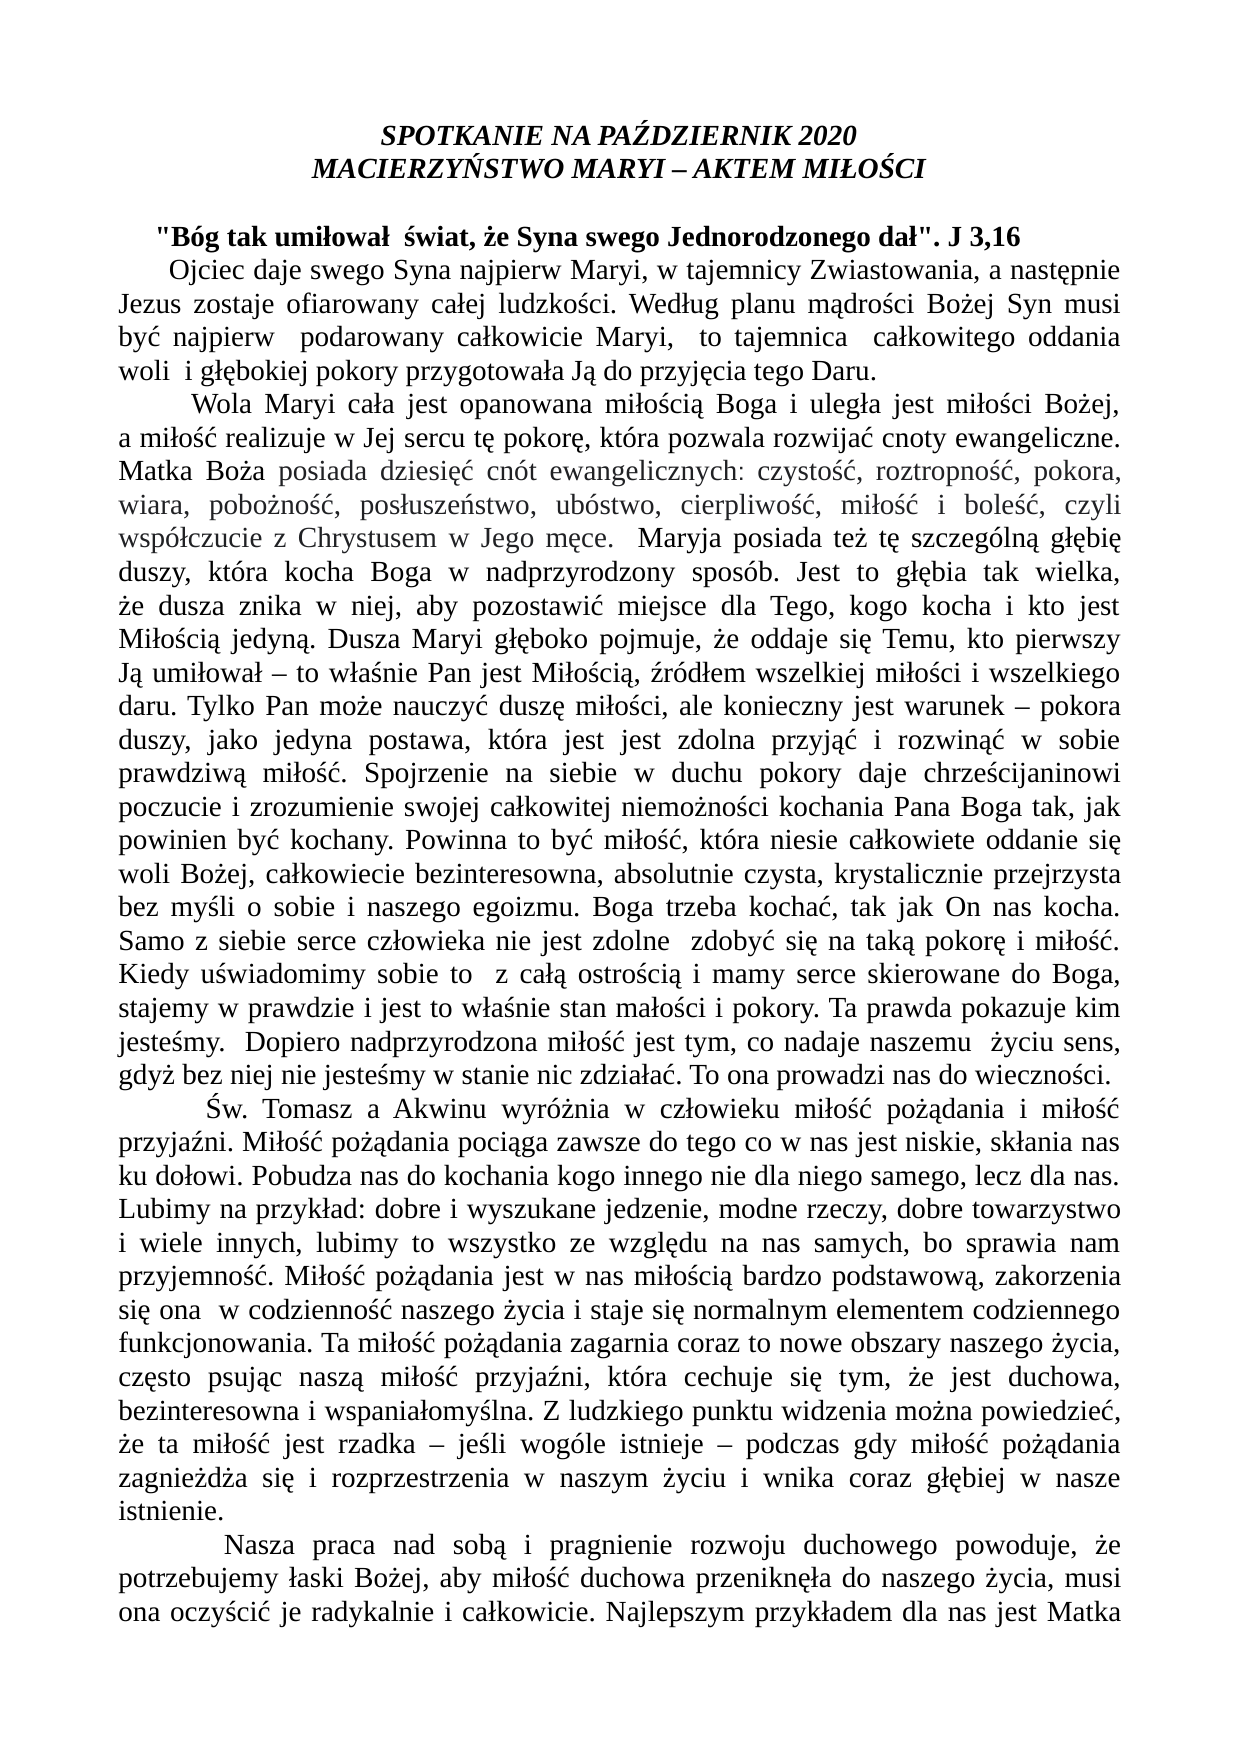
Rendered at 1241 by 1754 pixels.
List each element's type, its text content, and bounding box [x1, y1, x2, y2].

text Ojciec daje swego Syna najpierw Maryi, w tajemnicy Zwiastowania, a następnie Jezus zostaje ofiarowany całej ludzkości. Według planu mądrości Bożej Syn musi być najpierw podarowany całkowicie Maryi, to tajemnica całkowitego oddania woli i głębokiej pokory przygotowała Ją do przyjęcia tego Daru. [118, 252, 1122, 386]
text SPOTKANIE NA PAŹDZIERNIK 2020 [118, 118, 1122, 152]
text Nasza praca nad sobą i pragnienie rozwoju duchowego powoduje, że potrzebujemy łaski Bożej, aby miłość duchowa przeniknęła do naszego życia, musi ona oczyścić je radykalnie i całkowicie. Najlepszym przykładem dla nas jest Matka [118, 1527, 1122, 1627]
text Wola Maryi cała jest opanowana miłością Boga i uległa jest miłości Bożej, a miłość realizuje w Jej sercu tę pokorę, która pozwala rozwijać cnoty ewangeliczne. Matka Boża posiada dziesięć cnót ewangelicznych: czystość, roztropność, pokora, wiara, pobożność, posłuszeństwo, ubóstwo, cierpliwość, miłość i boleść, czyli współczucie z Chrystusem w Jego męce. Maryja posiada też tę szczególną głębię duszy, która kocha Boga w nadprzyrodzony sposób. Jest to głębia tak wielka, że dusza znika w niej, aby pozostawić miejsce dla Tego, kogo kocha i kto jest Miłością jedyną. Dusza Maryi głęboko pojmuje, że oddaje się Temu, kto pierwszy Ją umiłował – to właśnie Pan jest Miłością, źródłem wszelkiej miłości i wszelkiego daru. Tylko Pan może nauczyć duszę miłości, ale konieczny jest warunek – pokora duszy, jako jedyna postawa, która jest jest zdolna przyjąć i rozwinąć w sobie prawdziwą miłość. Spojrzenie na siebie w duchu pokory daje chrześcijaninowi poczucie i zrozumienie swojej całkowitej niemożności kochania Pana Boga tak, jak powinien być kochany. Powinna to być miłość, która niesie całkowiete oddanie się woli Bożej, całkowiecie bezinteresowna, absolutnie czysta, krystalicznie przejrzysta bez myśli o sobie i naszego egoizmu. Boga trzeba kochać, tak jak On nas kocha. Samo z siebie serce człowieka nie jest zdolne zdobyć się na taką pokorę i miłość. Kiedy uświadomimy sobie to z całą ostrością i mamy serce skierowane do Boga, stajemy w prawdzie i jest to właśnie stan małości i pokory. Ta prawda pokazuje kim jesteśmy. Dopiero nadprzyrodzona miłość jest tym, co nadaje naszemu życiu sens, gdyż bez niej nie jesteśmy w stanie nic zdziałać. To ona prowadzi nas do wieczności. [118, 386, 1122, 1091]
text "Bóg tak umiłował świat, że Syna swego Jednorodzonego dał". J 3,16 [118, 219, 1122, 252]
text Św. Tomasz a Akwinu wyróżnia w człowieku miłość pożądania i miłość przyjaźni. Miłość pożądania pociąga zawsze do tego co w nas jest niskie, skłania nas ku dołowi. Pobudza nas do kochania kogo innego nie dla niego samego, lecz dla nas. Lubimy na przykład: dobre i wyszukane jedzenie, modne rzeczy, dobre towarzystwo i wiele innych, lubimy to wszystko ze względu na nas samych, bo sprawia nam przyjemność. Miłość pożądania jest w nas miłością bardzo podstawową, zakorzenia się ona w codzienność naszego życia i staje się normalnym elementem codziennego funkcjonowania. Ta miłość pożądania zagarnia coraz to nowe obszary naszego życia, często psując naszą miłość przyjaźni, która cechuje się tym, że jest duchowa, bezinteresowna i wspaniałomyślna. Z ludzkiego punktu widzenia można powiedzieć, że ta miłość jest rzadka – jeśli wogóle istnieje – podczas gdy miłość pożądania zagnieżdża się i rozprzestrzenia w naszym życiu i wnika coraz głębiej w nasze istnienie. [118, 1091, 1122, 1527]
text MACIERZYŃSTWO MARYI – AKTEM MIŁOŚCI [118, 152, 1122, 185]
